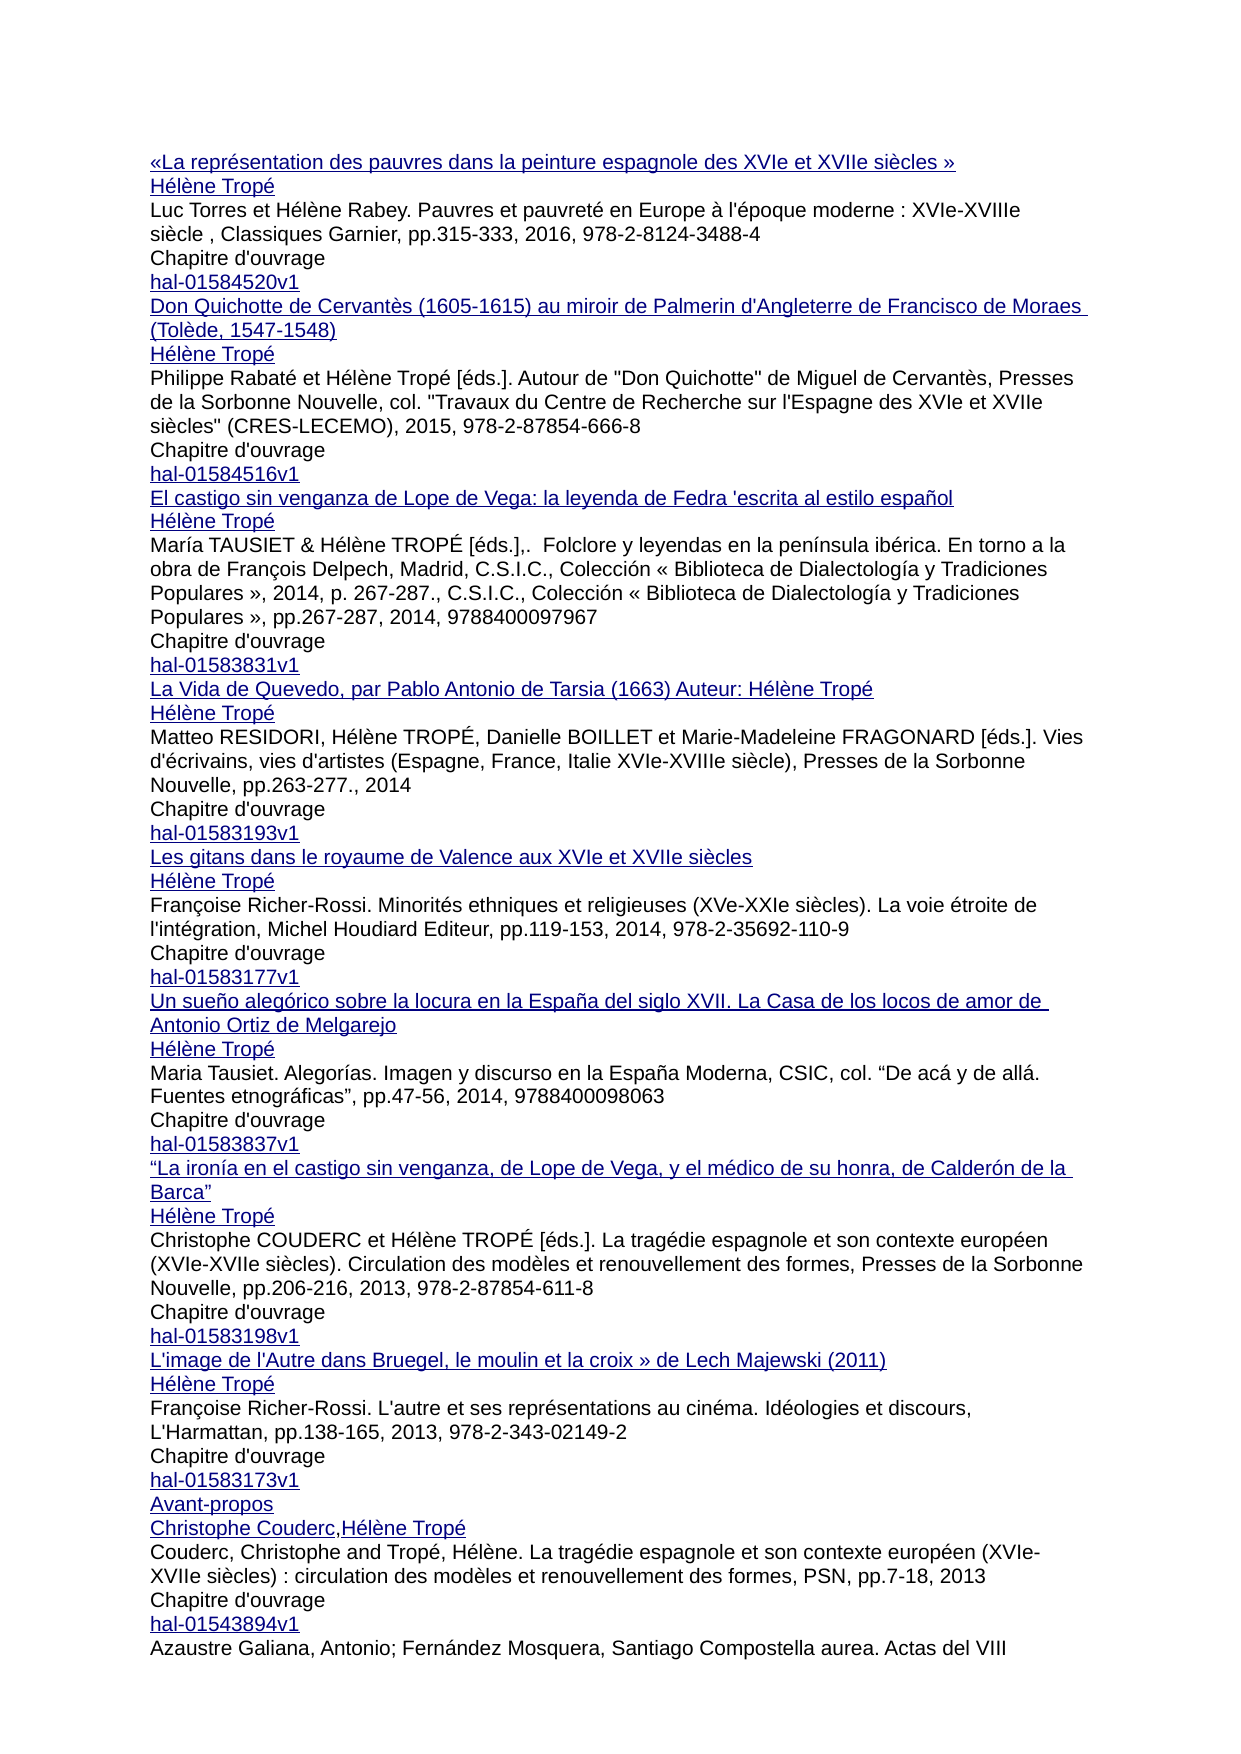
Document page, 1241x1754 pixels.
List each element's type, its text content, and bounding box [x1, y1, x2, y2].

table_cell “La ironía en el castigo sin venganza, de Lope de Vega, y el médico de su honra, de Calderón de la Barca” Hélène Tropé Christophe COUDERC et Hélène TROPÉ [éds.]. La tragédie espagnole et son contexte européen (XVIe-XVIIe siècles). Circulation des modèles et renouvellement des formes, Presses de la Sorbonne Nouvelle, pp.206-216, 2013, 978-2-87854-611-8 Chapitre d'ouvrage hal-01583198v1 [150, 1156, 1090, 1348]
table_cell Les gitans dans le royaume de Valence aux XVIe et XVIIe siècles Hélène Tropé Françoise Richer-Rossi. Minorités ethniques et religieuses (XVe-XXIe siècles). La voie étroite de l'intégration, Michel Houdiard Editeur, pp.119-153, 2014, 978-2-35692-110-9 Chapitre d'ouvrage hal-01583177v1 [150, 845, 1090, 988]
table_cell «La représentation des pauvres dans la peinture espagnole des XVIe et XVIIe siècles » Hélène Tropé Luc Torres et Hélène Rabey. Pauvres et pauvreté en Europe à l'époque moderne : XVIe-XVIIIe siècle , Classiques Garnier, pp.315-333, 2016, 978-2-8124-3488-4 Chapitre d'ouvrage hal-01584520v1 [150, 150, 1090, 294]
table_cell Avant-propos Christophe Couderc,Hélène Tropé Couderc, Christophe and Tropé, Hélène. La tragédie espagnole et son contexte européen (XVIe-XVIIe siècles) : circulation des modèles et renouvellement des formes, PSN, pp.7-18, 2013 Chapitre d'ouvrage hal-01543894v1 [150, 1492, 1090, 1635]
table_cell Un sueño alegórico sobre la locura en la España del siglo XVII. La Casa de los locos de amor de Antonio Ortiz de Melgarejo Hélène Tropé Maria Tausiet. Alegorías. Imagen y discurso en la España Moderna, CSIC, col. “De acá y de allá. Fuentes etnográficas”, pp.47-56, 2014, 9788400098063 Chapitre d'ouvrage hal-01583837v1 [150, 989, 1090, 1156]
table_cell L'image de l'Autre dans Bruegel, le moulin et la croix » de Lech Majewski (2011) Hélène Tropé Françoise Richer-Rossi. L'autre et ses représentations au cinéma. Idéologies et discours, L'Harmattan, pp.138-165, 2013, 978-2-343-02149-2 Chapitre d'ouvrage hal-01583173v1 [150, 1348, 1090, 1492]
table_cell El castigo sin venganza de Lope de Vega: la leyenda de Fedra 'escrita al estilo español Hélène Tropé María TAUSIET & Hélène TROPÉ [éds.],. Folclore y leyendas en la península ibérica. En torno a la obra de François Delpech, Madrid, C.S.I.C., Colección « Biblioteca de Dialectología y Tradiciones Populares », 2014, p. 267-287., C.S.I.C., Colección « Biblioteca de Dialectología y Tradiciones Populares », pp.267-287, 2014, 9788400097967 Chapitre d'ouvrage hal-01583831v1 [150, 485, 1090, 677]
table_cell Don Quichotte de Cervantès (1605-1615) au miroir de Palmerin d'Angleterre de Francisco de Moraes (Tolède, 1547-1548) Hélène Tropé Philippe Rabaté et Hélène Tropé [éds.]. Autour de "Don Quichotte" de Miguel de Cervantès, Presses de la Sorbonne Nouvelle, col. "Travaux du Centre de Recherche sur l'Espagne des XVIe et XVIIe siècles" (CRES-LECEMO), 2015, 978-2-87854-666-8 Chapitre d'ouvrage hal-01584516v1 [150, 294, 1090, 485]
table_cell «Teatro y locura en Los locos de Valencia de Lope de Vega Carpio » Hélène Tropé Azaustre Galiana, Antonio; Fernández Mosquera, Santiago Compostella aurea. Actas del VIII Congreso de la Asociación internacional Siglo de Oro (AISO) [Santiago de Compostela, Universidad de Santiago de Compostela, 7-11 de julio de 2008], 3, Servizo de Publicacións e Intercambio Científico, Universidade de Santiago de Compostela, pp.1385-1391, 2011, 978-84-9887-652-9 Chapitre d'ouvrage hal-01584882v1 [150, 1635, 1090, 1659]
table_cell La Vida de Quevedo, par Pablo Antonio de Tarsia (1663) Auteur: Hélène Tropé Hélène Tropé Matteo RESIDORI, Hélène TROPÉ, Danielle BOILLET et Marie-Madeleine FRAGONARD [éds.]. Vies d'écrivains, vies d'artistes (Espagne, France, Italie XVIe-XVIIIe siècle), Presses de la Sorbonne Nouvelle, pp.263-277., 2014 Chapitre d'ouvrage hal-01583193v1 [150, 677, 1090, 845]
